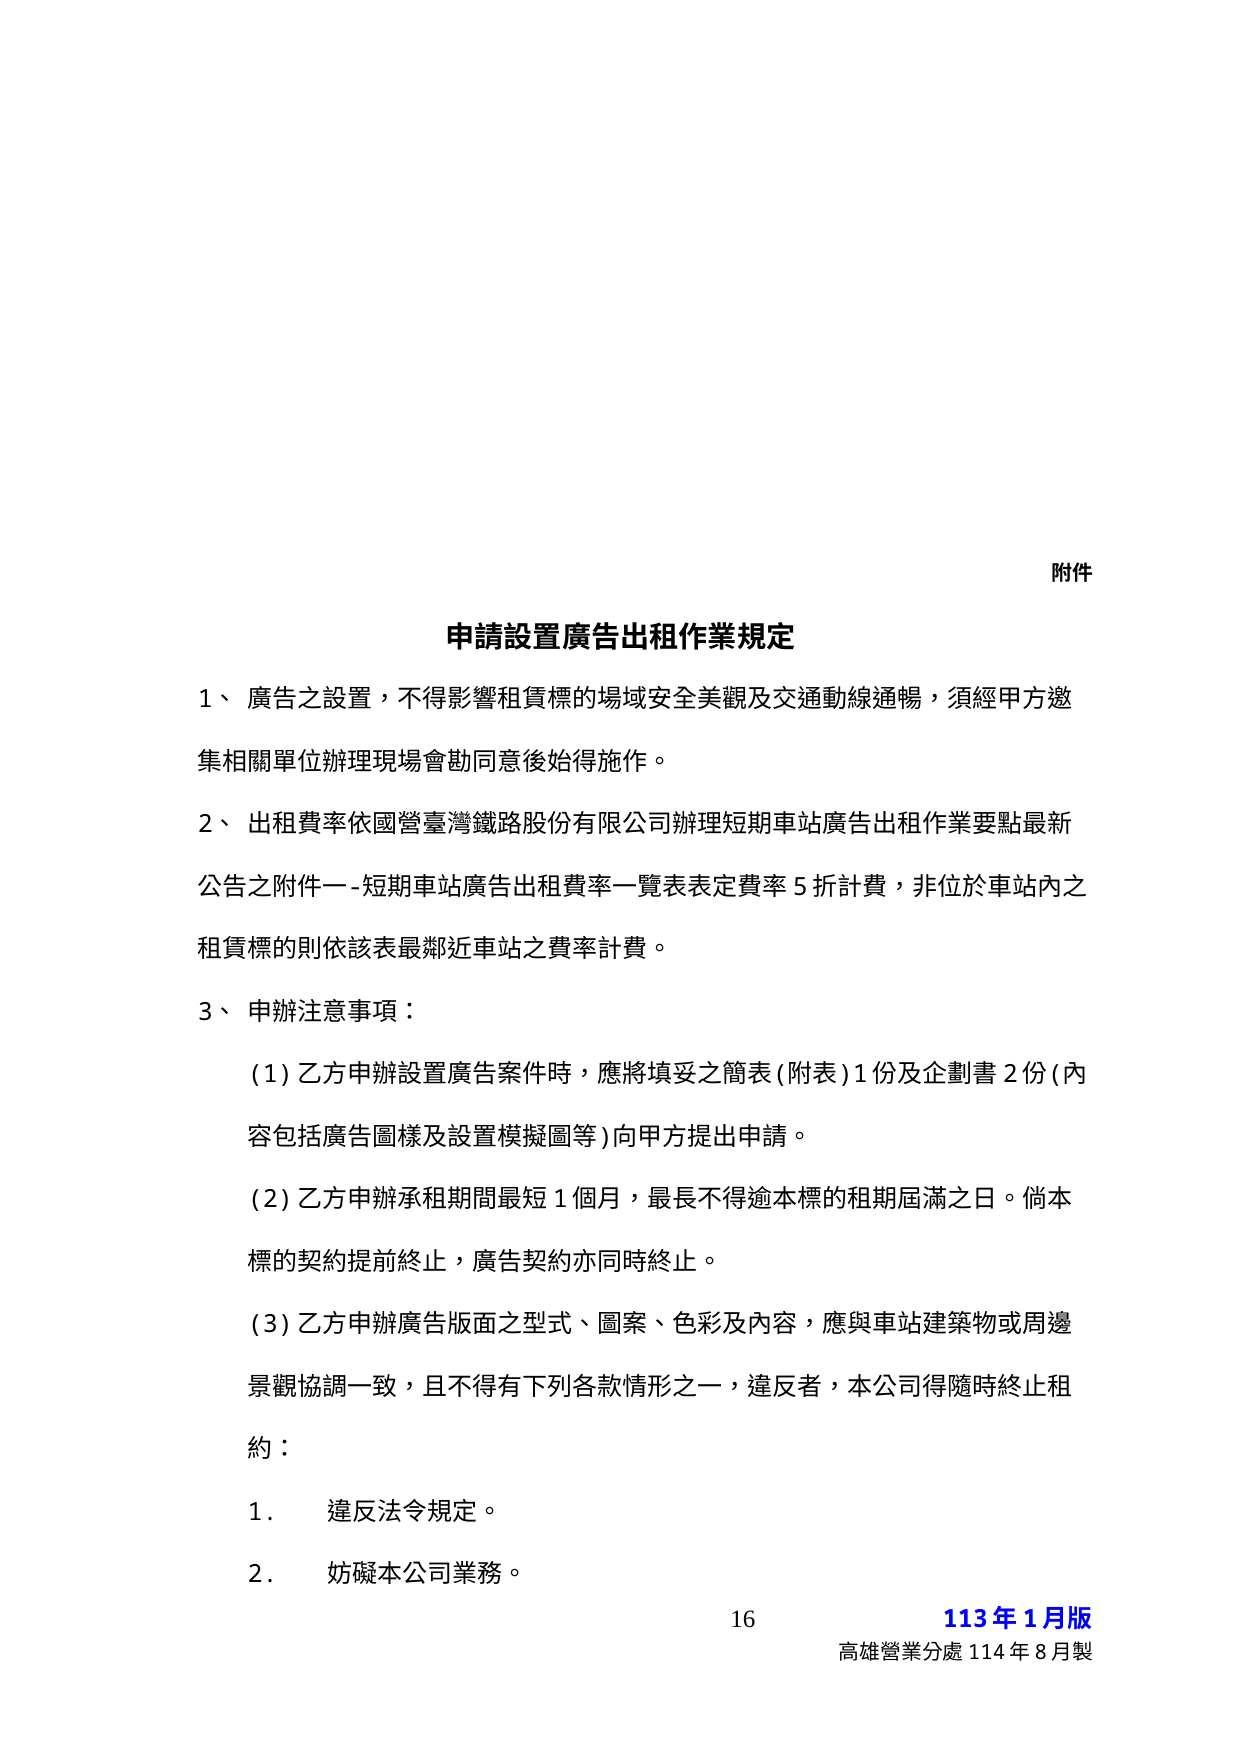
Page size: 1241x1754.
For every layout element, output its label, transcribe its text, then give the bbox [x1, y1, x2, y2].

list 違反法令規定。 [247, 1468, 1092, 1530]
list 乙方申辦承租期間最短1個月，最長不得逾本標的租期屆滿之日。倘本標的契約提前終止，廣告契約亦同時終止。 [248, 1155, 1092, 1280]
list 乙方申辦設置廣告案件時，應將填妥之簡表(附表)1份及企劃書2份(內容包括廣告圖樣及設置模擬圖等)向甲方提出申請。 [248, 1030, 1092, 1155]
list 廣告之設置，不得影響租賃標的場域安全美觀及交通動線通暢，須經甲方邀集相關單位辦理現場會勘同意後始得施作。 [198, 655, 1092, 780]
list 申辦注意事項： [198, 968, 1092, 1030]
text 附件 [148, 530, 1092, 593]
list 妨礙本公司業務。 [247, 1530, 1092, 1593]
list 乙方申辦廣告版面之型式、圖案、色彩及內容，應與車站建築物或周邊景觀協調一致，且不得有下列各款情形之一，違反者，本公司得隨時終止租約： [248, 1280, 1092, 1468]
list 出租費率依國營臺灣鐵路股份有限公司辦理短期車站廣告出租作業要點最新公告之附件一-短期車站廣告出租費率一覽表表定費率5折計費，非位於車站內之租賃標的則依該表最鄰近車站之費率計費。 [198, 780, 1092, 968]
text 申請設置廣告出租作業規定 [148, 593, 1092, 655]
